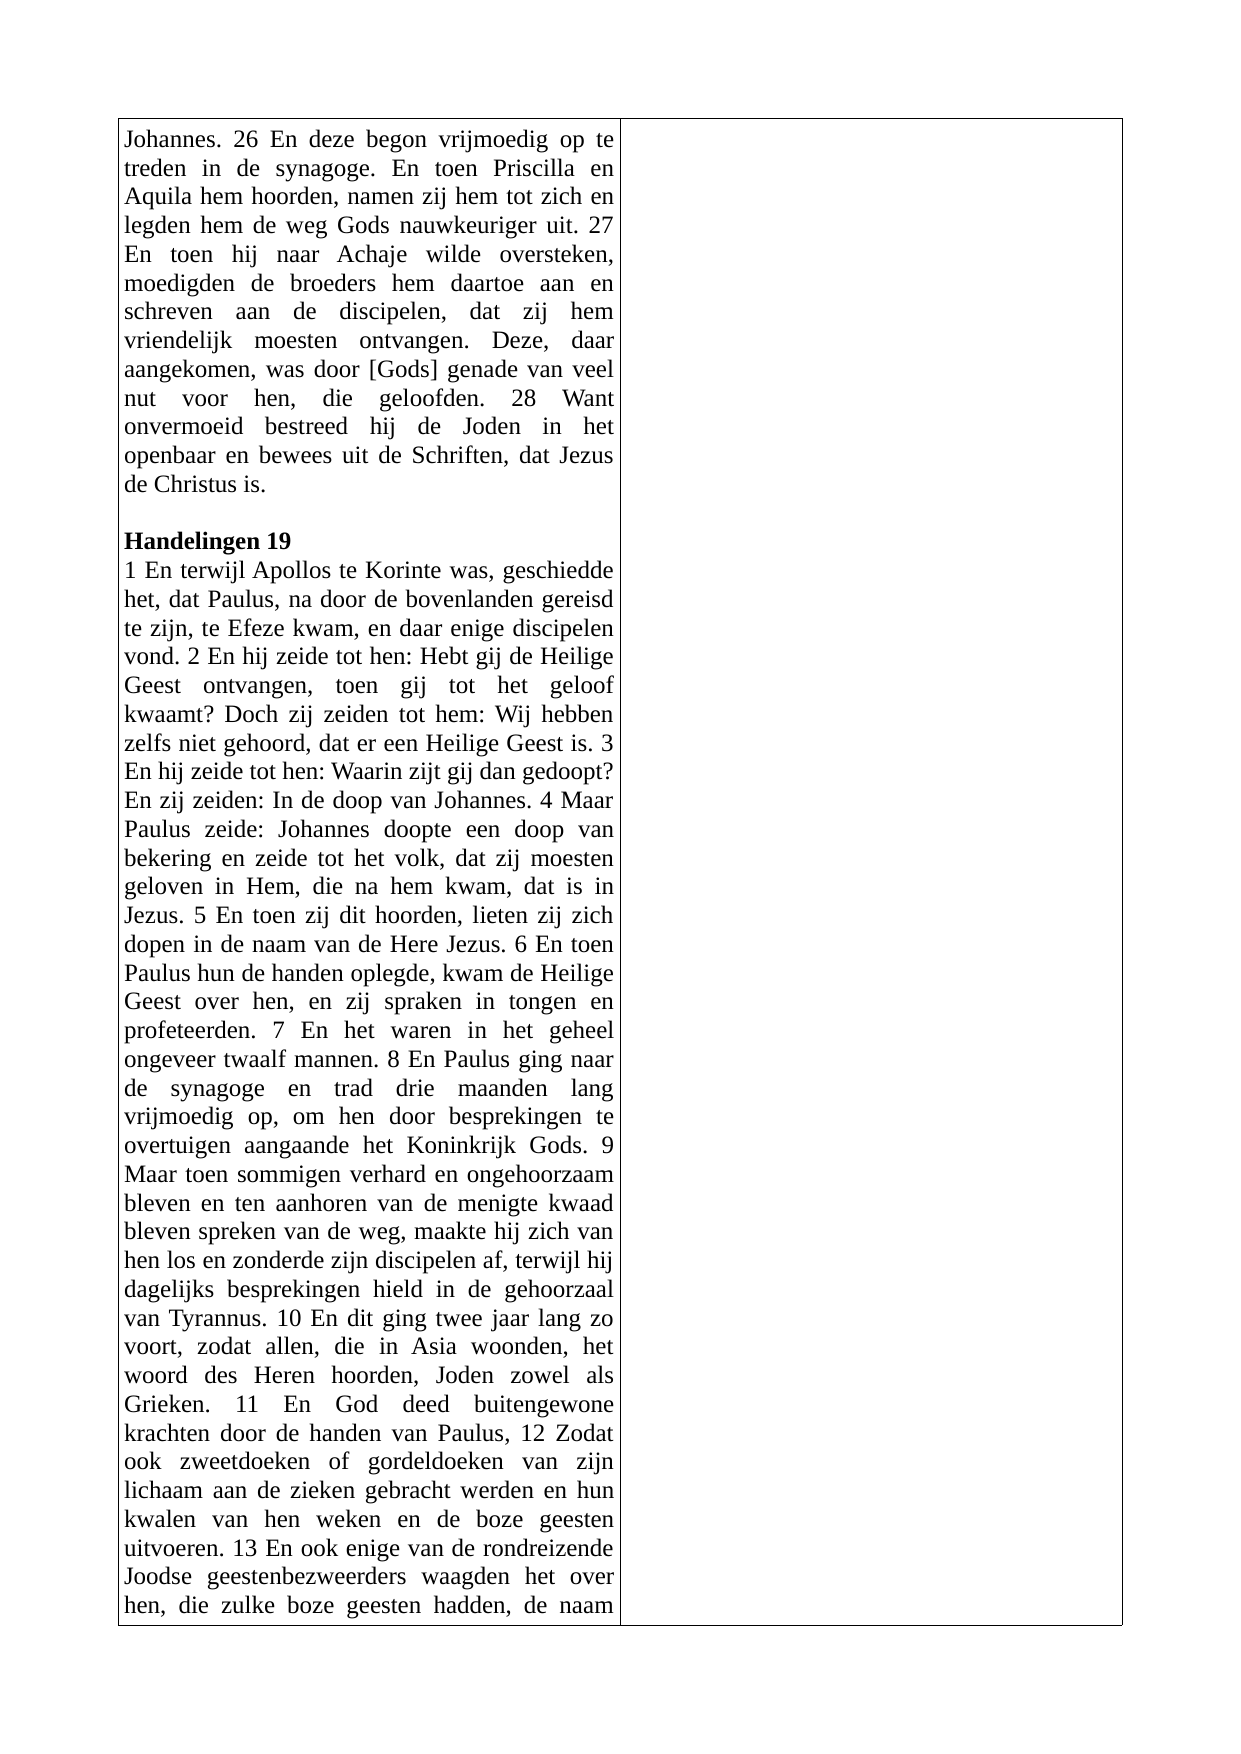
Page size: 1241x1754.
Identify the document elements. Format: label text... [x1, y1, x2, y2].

table_header Johannes. 26 En deze begon vrijmoedig op te treden in de synagoge. En toen Priscilla en Aquila hem hoorden, namen zij hem tot zich en legden hem de weg Gods nauwkeuriger uit. 27 En toen hij naar Achaje wilde oversteken, moedigden de broeders hem daartoe aan en schreven aan de discipelen, dat zij hem vriendelijk moesten ontvangen. Deze, daar aangekomen, was door [Gods] genade van veel nut voor hen, die geloofden. 28 Want onvermoeid bestreed hij de Joden in het openbaar en bewees uit de Schriften, dat Jezus de Christus is. Handelingen 19 1 En terwijl Apollos te Korinte was, geschiedde het, dat Paulus, na door de bovenlanden gereisd te zijn, te Efeze kwam, en daar enige discipelen vond. 2 En hij zeide tot hen: Hebt gij de Heilige Geest ontvangen, toen gij tot het geloof kwaamt? Doch zij zeiden tot hem: Wij hebben zelfs niet gehoord, dat er een Heilige Geest is. 3 En hij zeide tot hen: Waarin zijt gij dan gedoopt? En zij zeiden: In de doop van Johannes. 4 Maar Paulus zeide: Johannes doopte een doop van bekering en zeide tot het volk, dat zij moesten geloven in Hem, die na hem kwam, dat is in Jezus. 5 En toen zij dit hoorden, lieten zij zich dopen in de naam van de Here Jezus. 6 En toen Paulus hun de handen oplegde, kwam de Heilige Geest over hen, en zij spraken in tongen en profeteerden. 7 En het waren in het geheel ongeveer twaalf mannen. 8 En Paulus ging naar de synagoge en trad drie maanden lang vrijmoedig op, om hen door besprekingen te overtuigen aangaande het Koninkrijk Gods. 9 Maar toen sommigen verhard en ongehoorzaam bleven en ten aanhoren van de menigte kwaad bleven spreken van de weg, maakte hij zich van hen los en zonderde zijn discipelen af, terwijl hij dagelijks besprekingen hield in de gehoorzaal van Tyrannus. 10 En dit ging twee jaar lang zo voort, zodat allen, die in Asia woonden, het woord des Heren hoorden, Joden zowel als Grieken. 11 En God deed buitengewone krachten door de handen van Paulus, 12 Zodat ook zweetdoeken of gordeldoeken van zijn lichaam aan de zieken gebracht werden en hun kwalen van hen weken en de boze geesten uitvoeren. 13 En ook enige van de rondreizende Joodse geestenbezweerders waagden het over hen, die zulke boze geesten hadden, de naam [119, 119, 620, 1625]
table_header [621, 119, 1122, 1625]
